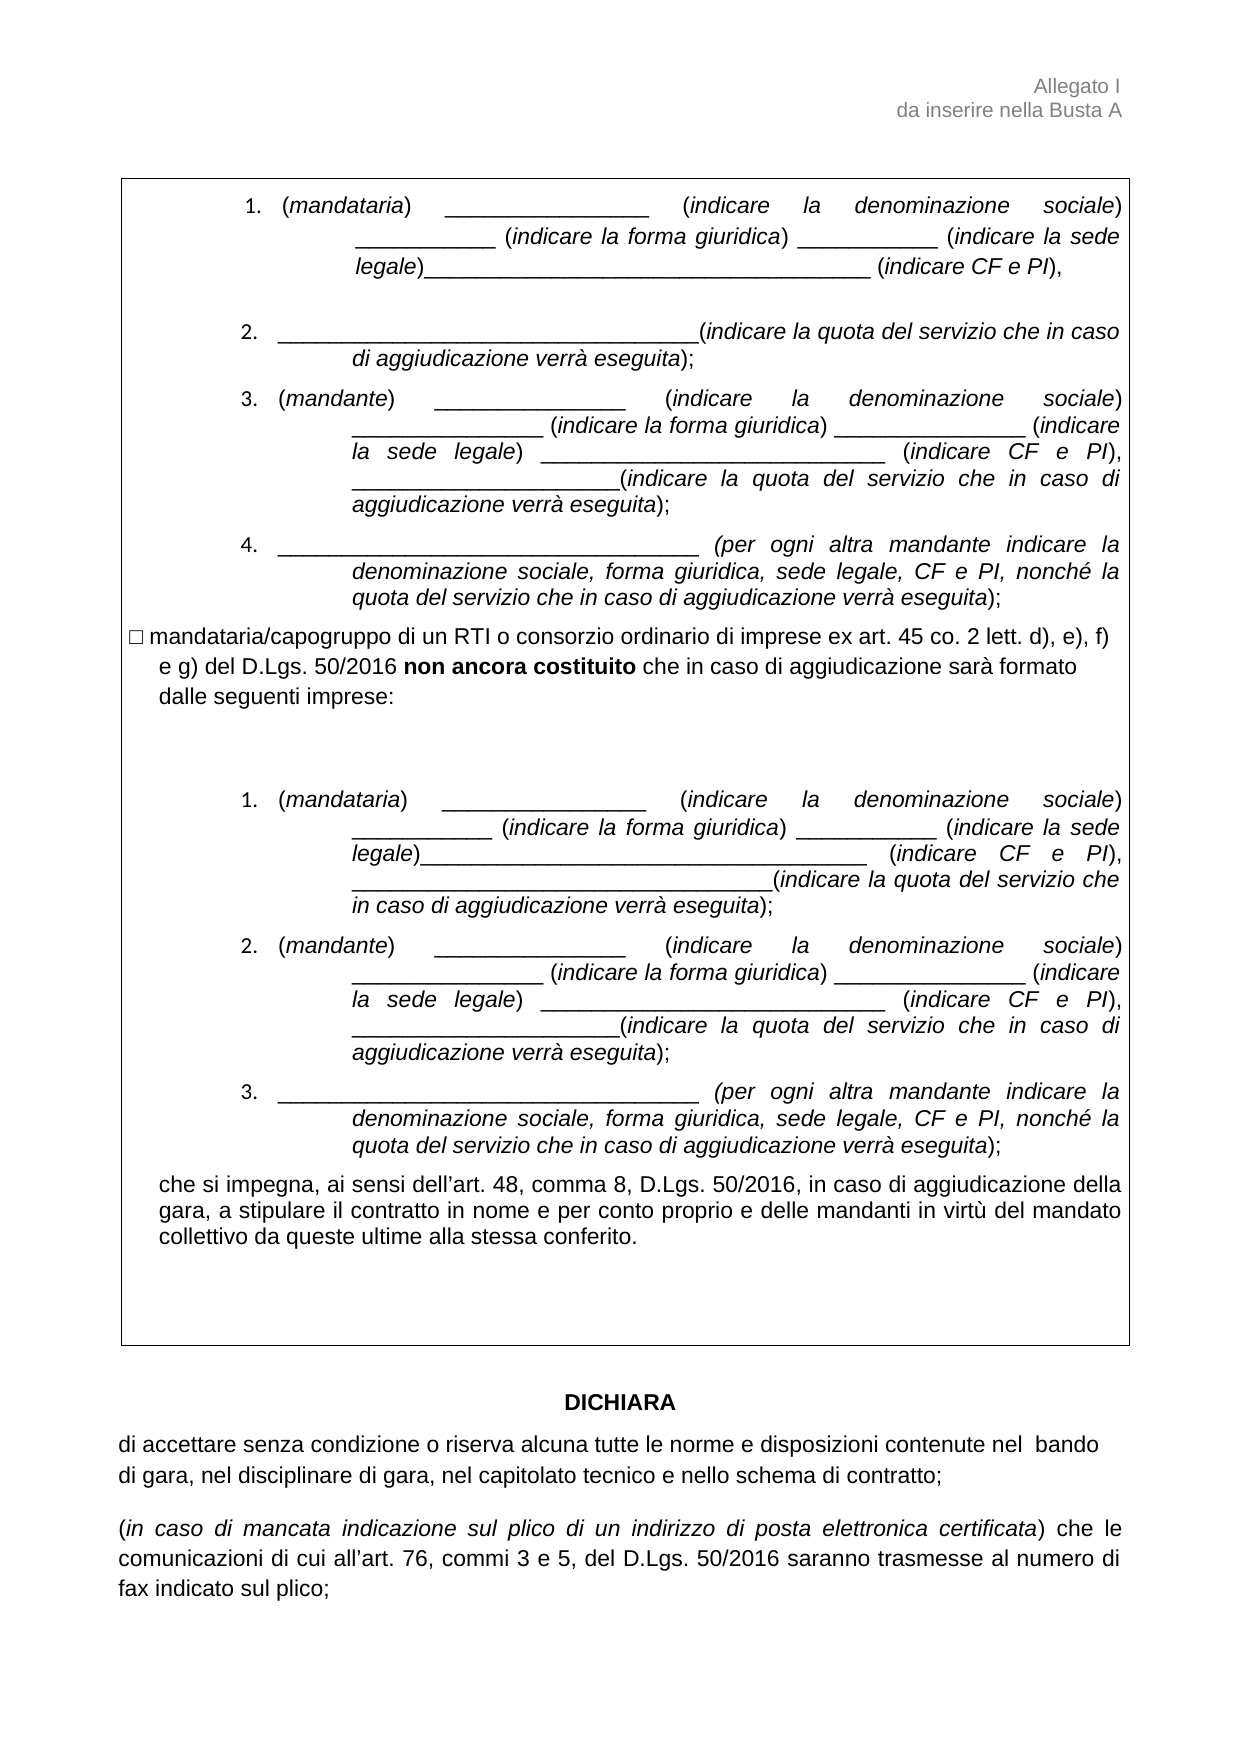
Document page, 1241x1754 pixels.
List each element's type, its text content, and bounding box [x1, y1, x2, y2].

text di accettare senza condizione o riserva alcuna tutte le norme e disposizioni contenute nel bando di gara, nel disciplinare di gara, nel capitolato tecnico e nello schema di contratto; [118, 1431, 1122, 1488]
table_header □ mandataria/capogruppo di un RTI o consorzio ordinario di imprese ex art. 45 co. 2 lett. d), e), f) e g) del D.Lgs. 50/2016 già costituito formato dalle seguenti imprese: (mandataria) ________________ (indicare la denominazione sociale) ___________ (indicare la forma giuridica) ___________ (indicare la sede legale)___________________________________ (indicare CF e PI), _________________________________(indicare la quota del servizio che in caso di aggiudicazione verrà eseguita); (mandante) _______________ (indicare la denominazione sociale) _______________ (indicare la forma giuridica) _______________ (indicare la sede legale) ___________________________ (indicare CF e PI), _____________________(indicare la quota del servizio che in caso di aggiudicazione verrà eseguita); _________________________________ (per ogni altra mandante indicare la denominazione sociale, forma giuridica, sede legale, CF e PI, nonché la quota del servizio che in caso di aggiudicazione verrà eseguita); □ mandataria/capogruppo di un RTI o consorzio ordinario di imprese ex art. 45 co. 2 lett. d), e), f) e g) del D.Lgs. 50/2016 non ancora costituito che in caso di aggiudicazione sarà formato dalle seguenti imprese: (mandataria) ________________ (indicare la denominazione sociale) ___________ (indicare la forma giuridica) ___________ (indicare la sede legale)___________________________________ (indicare CF e PI), _________________________________(indicare la quota del servizio che in caso di aggiudicazione verrà eseguita); (mandante) _______________ (indicare la denominazione sociale) _______________ (indicare la forma giuridica) _______________ (indicare la sede legale) ___________________________ (indicare CF e PI), _____________________(indicare la quota del servizio che in caso di aggiudicazione verrà eseguita); _________________________________ (per ogni altra mandante indicare la denominazione sociale, forma giuridica, sede legale, CF e PI, nonché la quota del servizio che in caso di aggiudicazione verrà eseguita); che si impegna, ai sensi dell’art. 48, comma 8, D.Lgs. 50/2016, in caso di aggiudicazione della gara, a stipulare il contratto in nome e per conto proprio e delle mandanti in virtù del mandato collettivo da queste ultime alla stessa conferito. [122, 179, 1129, 1345]
text (in caso di mancata indicazione sul plico di un indirizzo di posta elettronica certificata) che le comunicazioni di cui all’art. 76, commi 3 e 5, del D.Lgs. 50/2016 saranno trasmesse al numero di fax indicato sul plico; [118, 1515, 1122, 1602]
text DICHIARA [118, 1389, 1122, 1415]
